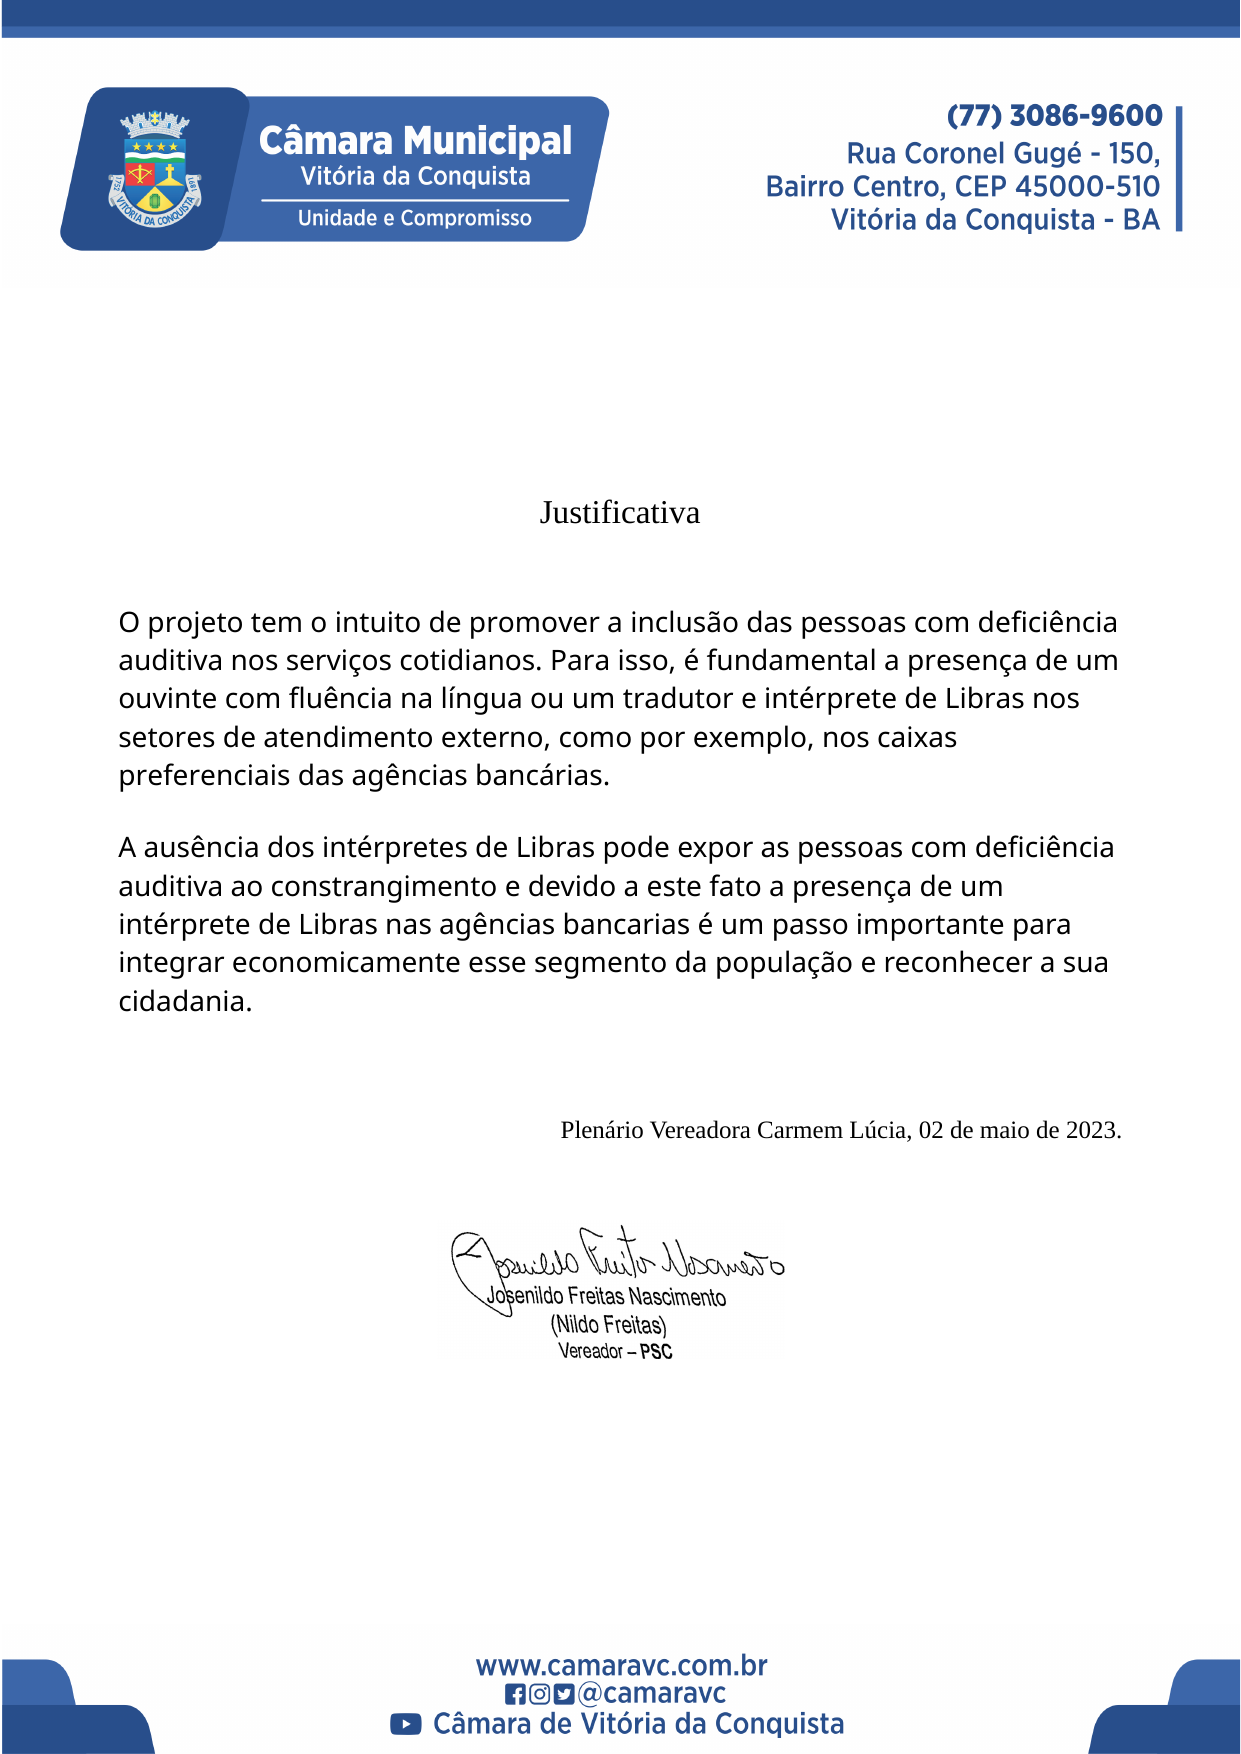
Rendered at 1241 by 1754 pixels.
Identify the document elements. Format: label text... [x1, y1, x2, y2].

text A ausência dos intérpretes de Libras pode expor as pessoas com deficiência auditiva ao constrangimento e devido a este fato a presença de um intérprete de Libras nas agências bancarias é um passo importante para integrar economicamente esse segmento da população e reconhecer a sua cidadania. [118, 828, 1122, 1019]
text Justificativa [118, 492, 1122, 530]
text O projeto tem o intuito de promover a inclusão das pessoas com deficiência auditiva nos serviços cotidianos. Para isso, é fundamental a presença de um ouvinte com fluência na língua ou um tradutor e intérprete de Libras nos setores de atendimento externo, como por exemplo, nos caixas preferenciais das agências bancárias. [118, 602, 1122, 794]
text Plenário Vereadora Carmem Lúcia, 02 de maio de 2023. [118, 1115, 1122, 1144]
